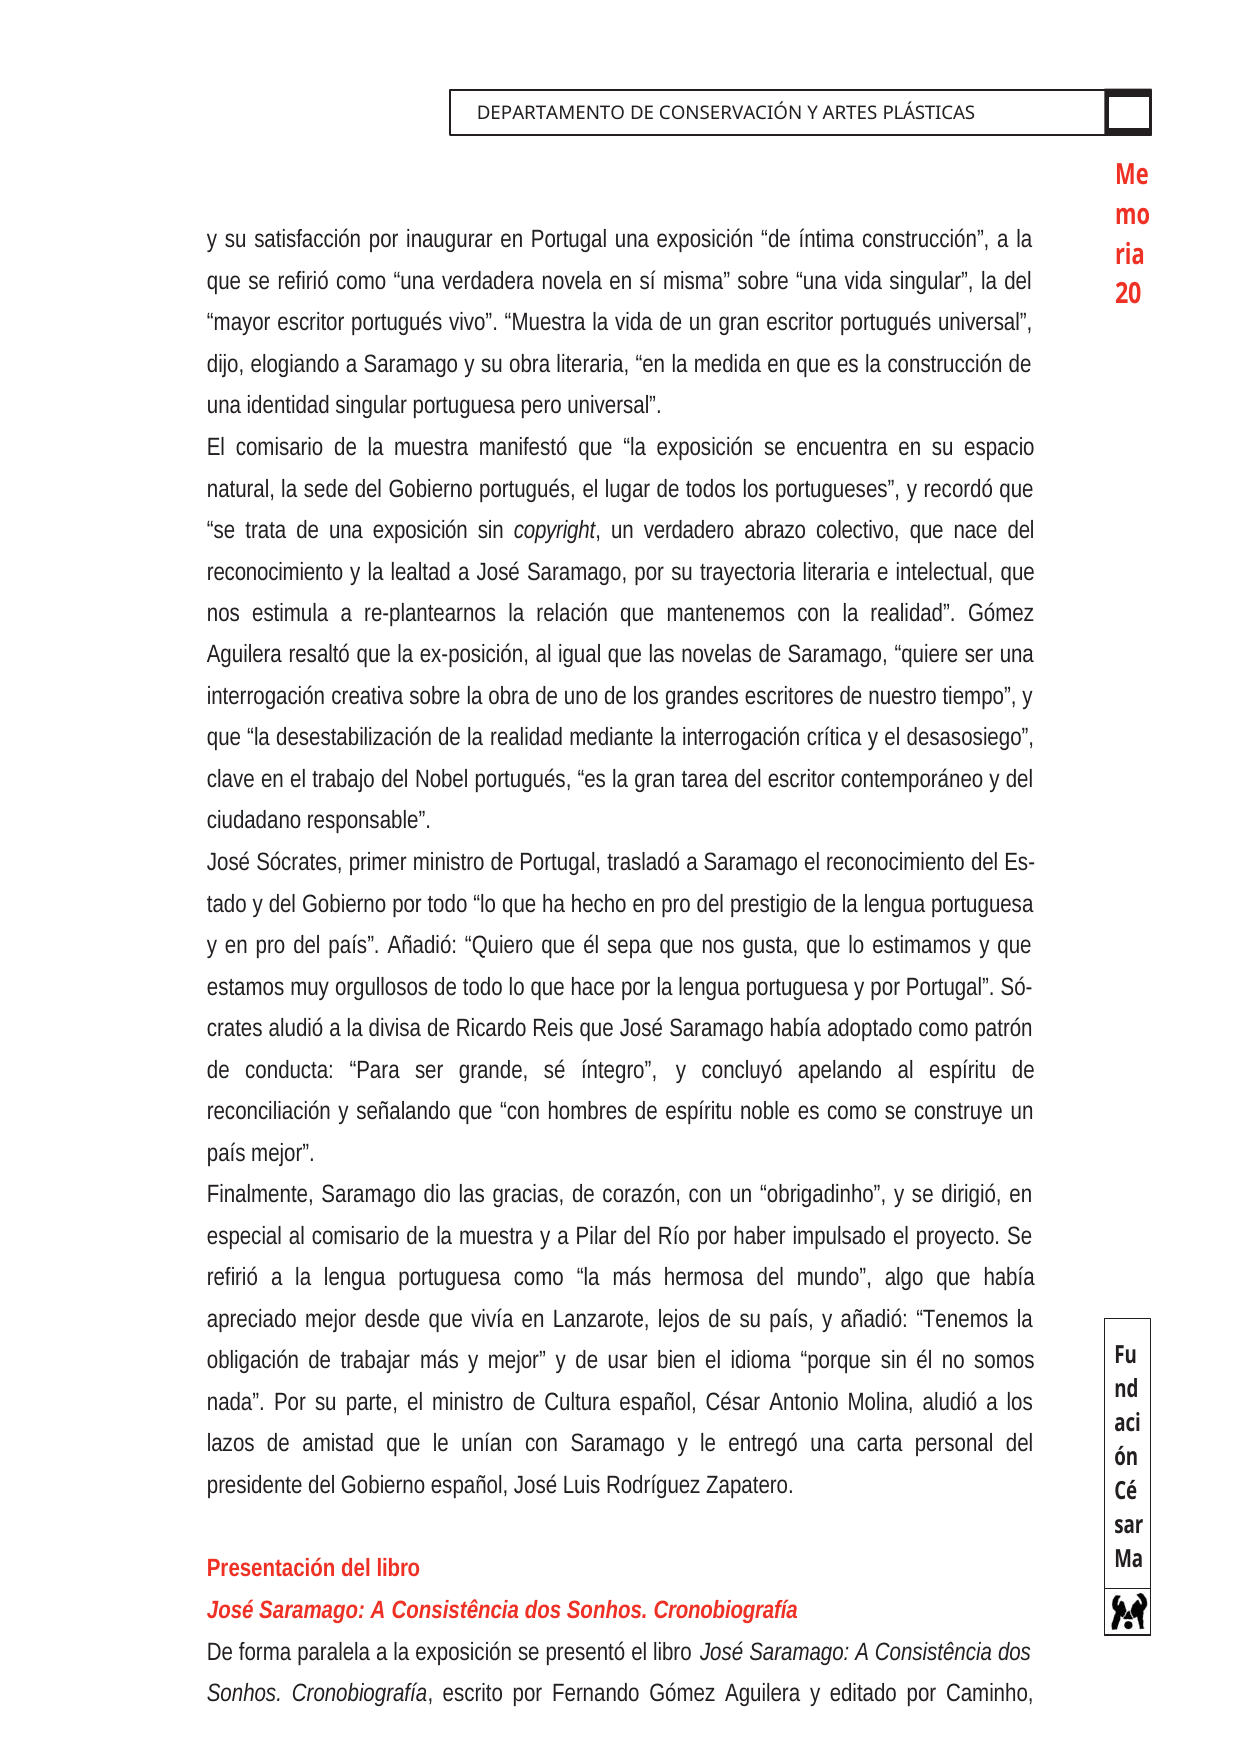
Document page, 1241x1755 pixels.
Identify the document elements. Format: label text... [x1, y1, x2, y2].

text y su satisfacción por inaugurar en Portugal una exposición “de íntima construcción”, a la que se refirió como “una verdadera novela en sí misma” sobre “una vida singular”, la del “mayor escritor portugués vivo”. “Muestra la vida de un gran escritor portugués universal”, dijo, elogiando a Saramago y su obra literaria, “en la medida en que es la construcción de una identidad singular portuguesa pero universal”. [207, 224, 1035, 419]
text José Sócrates, primer ministro de Portugal, trasladó a Saramago el reconocimiento del Es-tado y del Gobierno por todo “lo que ha hecho en pro del prestigio de la lengua portuguesa y en pro del país”. Añadió: “Quiero que él sepa que nos gusta, que lo estimamos y que estamos muy orgullosos de todo lo que hace por la lengua portuguesa y por Portugal”. Só-crates aludió a la divisa de Ricardo Reis que José Saramago había adoptado como patrón de conducta: “Para ser grande, sé íntegro”, y concluyó apelando al espíritu de reconciliación y señalando que “con hombres de espíritu noble es como se construye un país mejor”. [207, 847, 1035, 1166]
text De forma paralela a la exposición se presentó el libro José Saramago: A Consistência dos Sonhos. Cronobiografía, escrito por Fernando Gómez Aguilera y editado por Caminho, [207, 1637, 1034, 1707]
text Fundación César Manrique [1114, 1336, 1145, 1574]
text Presentación del libro [207, 1553, 1063, 1582]
text Finalmente, Saramago dio las gracias, de corazón, con un “obrigadinho”, y se dirigió, en especial al comisario de la muestra y a Pilar del Río por haber impulsado el proyecto. Se refirió a la lengua portuguesa como “la más hermosa del mundo”, algo que había apreciado mejor desde que vivía en Lanzarote, lejos de su país, y añadió: “Tenemos la obligación de trabajar más y mejor” y de usar bien el idioma “porque sin él no somos nada”. Por su parte, el ministro de Cultura español, César Antonio Molina, aludió a los lazos de amistad que le unían con Saramago y le entregó una carta personal del presidente del Gobierno español, José Luis Rodríguez Zapatero. [207, 1179, 1034, 1498]
subtitle José Saramago: A Consistência dos Sonhos. Cronobiografía [207, 1595, 1063, 1623]
text El comisario de la muestra manifestó que “la exposición se encuentra en su espacio natural, la sede del Gobierno portugués, el lugar de todos los portugueses”, y recordó que “se trata de una exposición sin copyright, un verdadero abrazo colectivo, que nace del reconocimiento y la lealtad a José Saramago, por su trayectoria literaria e intelectual, que nos estimula a re-plantearnos la relación que mantenemos con la realidad”. Gómez Aguilera resaltó que la ex-posición, al igual que las novelas de Saramago, “quiere ser una interrogación creativa sobre la obra de uno de los grandes escritores de nuestro tiempo”, y que “la desestabilización de la realidad mediante la interrogación crítica y el desasosiego”, clave en el trabajo del Nobel portugués, “es la gran tarea del escritor contemporáneo y del ciudadano responsable”. [207, 432, 1034, 834]
text Memoria 2008 [1115, 153, 1151, 306]
